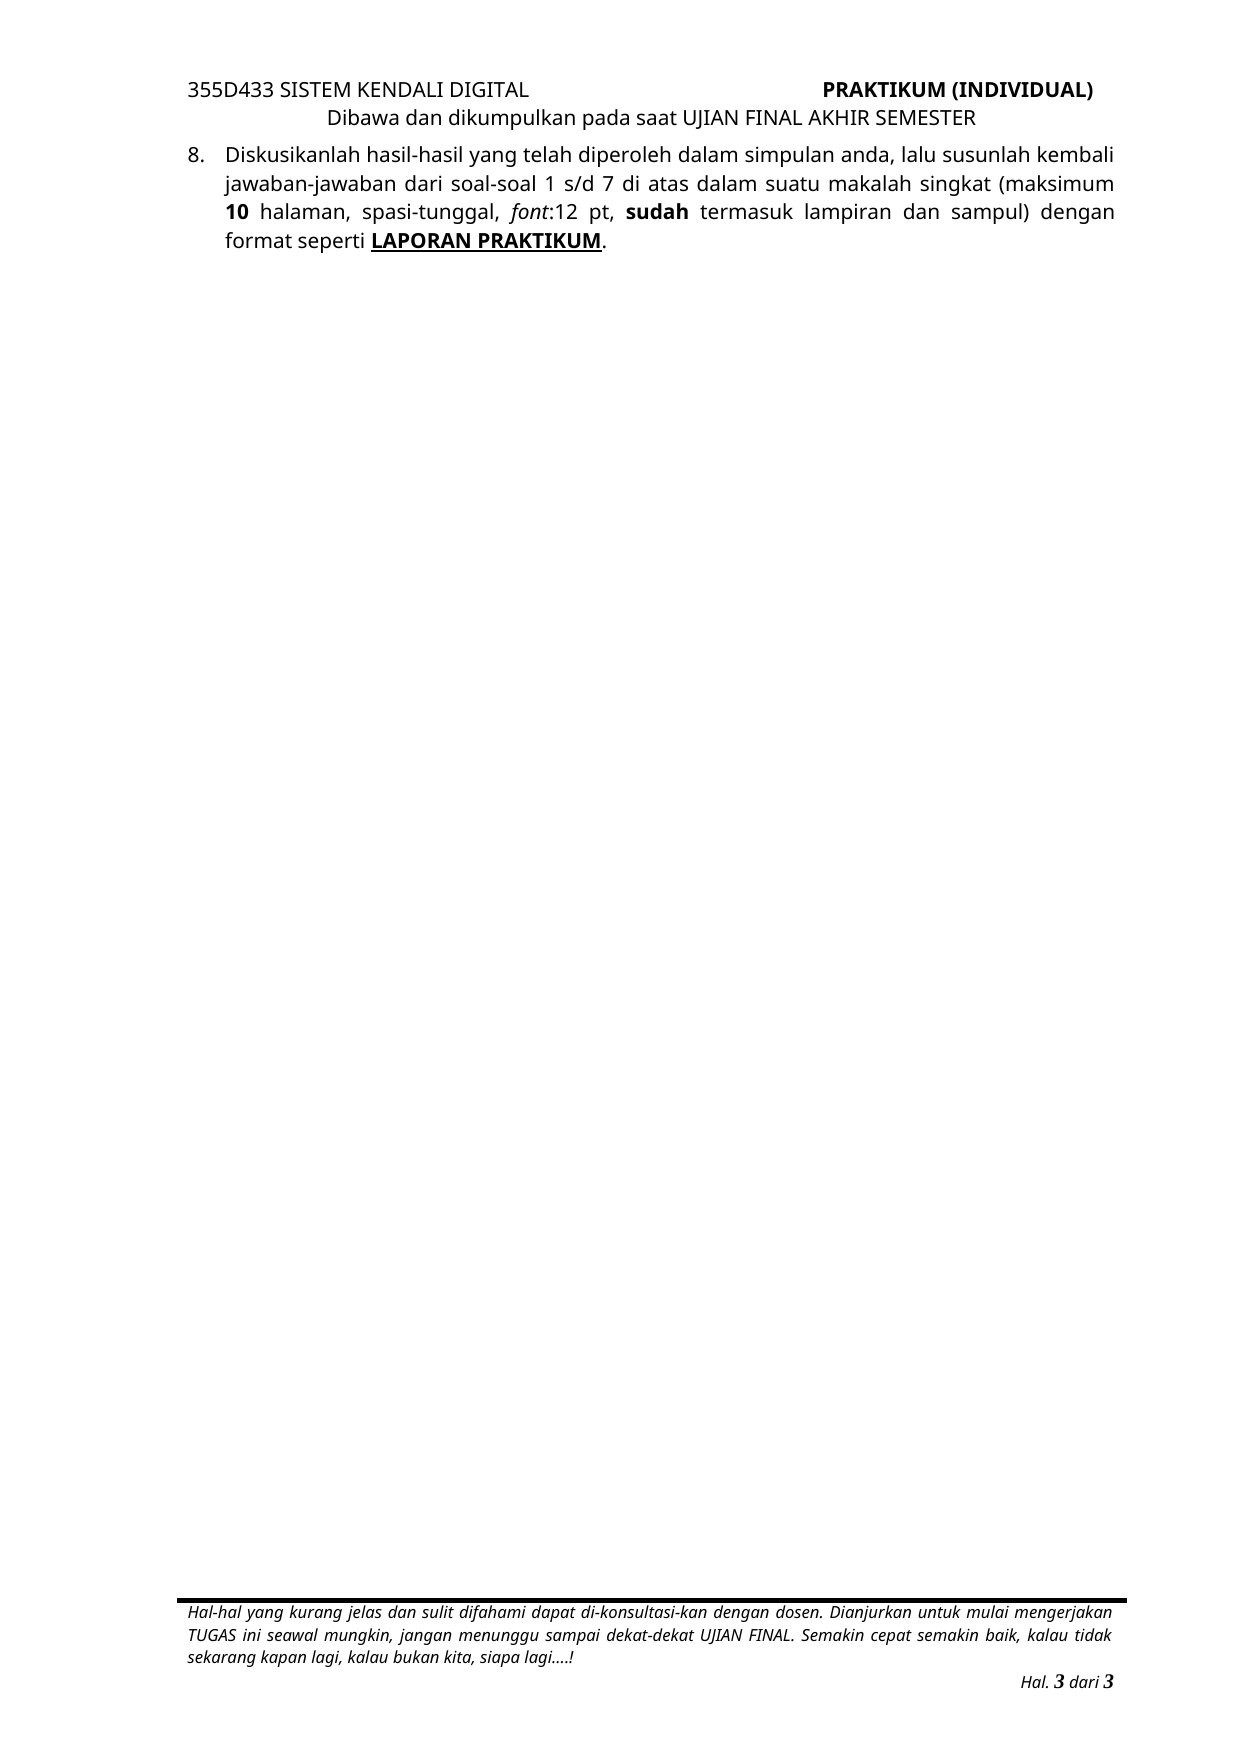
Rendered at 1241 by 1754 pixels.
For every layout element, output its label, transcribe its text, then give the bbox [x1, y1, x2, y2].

list Diskusikanlah hasil-hasil yang telah diperoleh dalam simpulan anda, lalu susunlah kembali jawaban-jawaban dari soal-soal 1 s/d 7 di atas dalam suatu makalah singkat (maksimum 10 halaman, spasi-tunggal, font:12 pt, sudah termasuk lampiran dan sampul) dengan format seperti LAPORAN PRAKTIKUM. [187, 141, 1116, 254]
